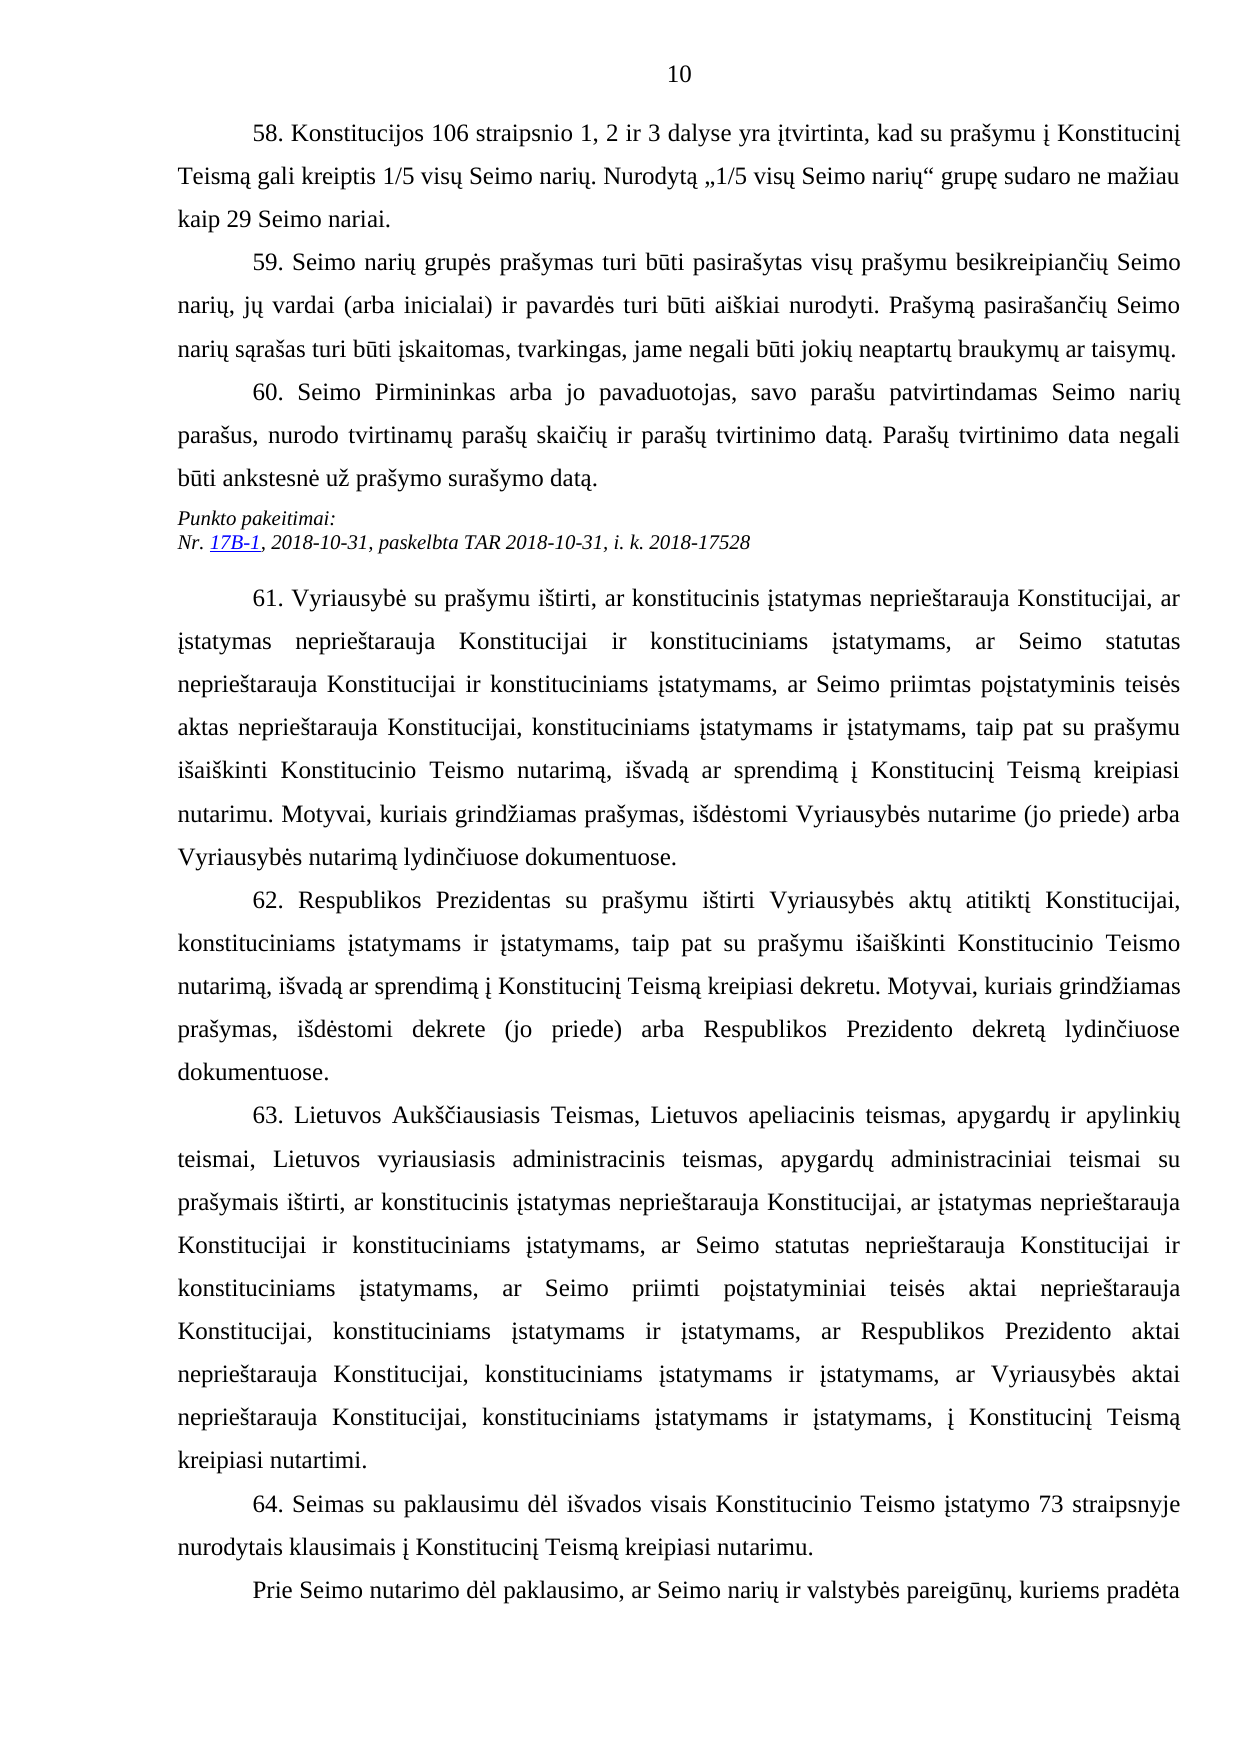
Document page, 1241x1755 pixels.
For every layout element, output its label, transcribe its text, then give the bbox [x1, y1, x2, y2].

text 63. Lietuvos Aukščiausiasis Teismas, Lietuvos apeliacinis teismas, apygardų ir apylinkių teismai, Lietuvos vyriausiasis administracinis teismas, apygardų administraciniai teismai su prašymais ištirti, ar konstitucinis įstatymas neprieštarauja Konstitucijai, ar įstatymas neprieštarauja Konstitucijai ir konstituciniams įstatymams, ar Seimo statutas neprieštarauja Konstitucijai ir konstituciniams įstatymams, ar Seimo priimti poįstatyminiai teisės aktai neprieštarauja Konstitucijai, konstituciniams įstatymams ir įstatymams, ar Respublikos Prezidento aktai neprieštarauja Konstitucijai, konstituciniams įstatymams ir įstatymams, ar Vyriausybės aktai neprieštarauja Konstitucijai, konstituciniams įstatymams ir įstatymams, į Konstitucinį Teismą kreipiasi nutartimi. [177, 1101, 1181, 1474]
text 61. Vyriausybė su prašymu ištirti, ar konstitucinis įstatymas neprieštarauja Konstitucijai, ar įstatymas neprieštarauja Konstitucijai ir konstituciniams įstatymams, ar Seimo statutas neprieštarauja Konstitucijai ir konstituciniams įstatymams, ar Seimo priimtas poįstatyminis teisės aktas neprieštarauja Konstitucijai, konstituciniams įstatymams ir įstatymams, taip pat su prašymu išaiškinti Konstitucinio Teismo nutarimą, išvadą ar sprendimą į Konstitucinį Teismą kreipiasi nutarimu. Motyvai, kuriais grindžiamas prašymas, išdėstomi Vyriausybės nutarime (jo priede) arba Vyriausybės nutarimą lydinčiuose dokumentuose. [177, 583, 1181, 871]
text Prie Seimo nutarimo dėl paklausimo, ar Seimo narių ir valstybės pareigūnų, kuriems pradėta [177, 1575, 1181, 1604]
text 60. Seimo Pirmininkas arba jo pavaduotojas, savo parašu patvirtindamas Seimo narių parašus, nurodo tvirtinamų parašų skaičių ir parašų tvirtinimo datą. Parašų tvirtinimo data negali būti ankstesnė už prašymo surašymo datą. [177, 377, 1181, 492]
text Punkto pakeitimai: [177, 506, 1181, 530]
text Nr. 17B-1, 2018-10-31, paskelbta TAR 2018-10-31, i. k. 2018-17528 [177, 530, 1181, 554]
text 62. Respublikos Prezidentas su prašymu ištirti Vyriausybės aktų atitiktį Konstitucijai, konstituciniams įstatymams ir įstatymams, taip pat su prašymu išaiškinti Konstitucinio Teismo nutarimą, išvadą ar sprendimą į Konstitucinį Teismą kreipiasi dekretu. Motyvai, kuriais grindžiamas prašymas, išdėstomi dekrete (jo priede) arba Respublikos Prezidento dekretą lydinčiuose dokumentuose. [177, 885, 1181, 1086]
text 58. Konstitucijos 106 straipsnio 1, 2 ir 3 dalyse yra įtvirtinta, kad su prašymu į Konstitucinį Teismą gali kreiptis 1/5 visų Seimo narių. Nurodytą „1/5 visų Seimo narių“ grupę sudaro ne mažiau kaip 29 Seimo nariai. [177, 118, 1181, 233]
text 64. Seimas su paklausimu dėl išvados visais Konstitucinio Teismo įstatymo 73 straipsnyje nurodytais klausimais į Konstitucinį Teismą kreipiasi nutarimu. [177, 1489, 1181, 1561]
text 59. Seimo narių grupės prašymas turi būti pasirašytas visų prašymu besikreipiančių Seimo narių, jų vardai (arba inicialai) ir pavardės turi būti aiškiai nurodyti. Prašymą pasirašančių Seimo narių sąrašas turi būti įskaitomas, tvarkingas, jame negali būti jokių neaptartų braukymų ar taisymų. [177, 247, 1181, 362]
